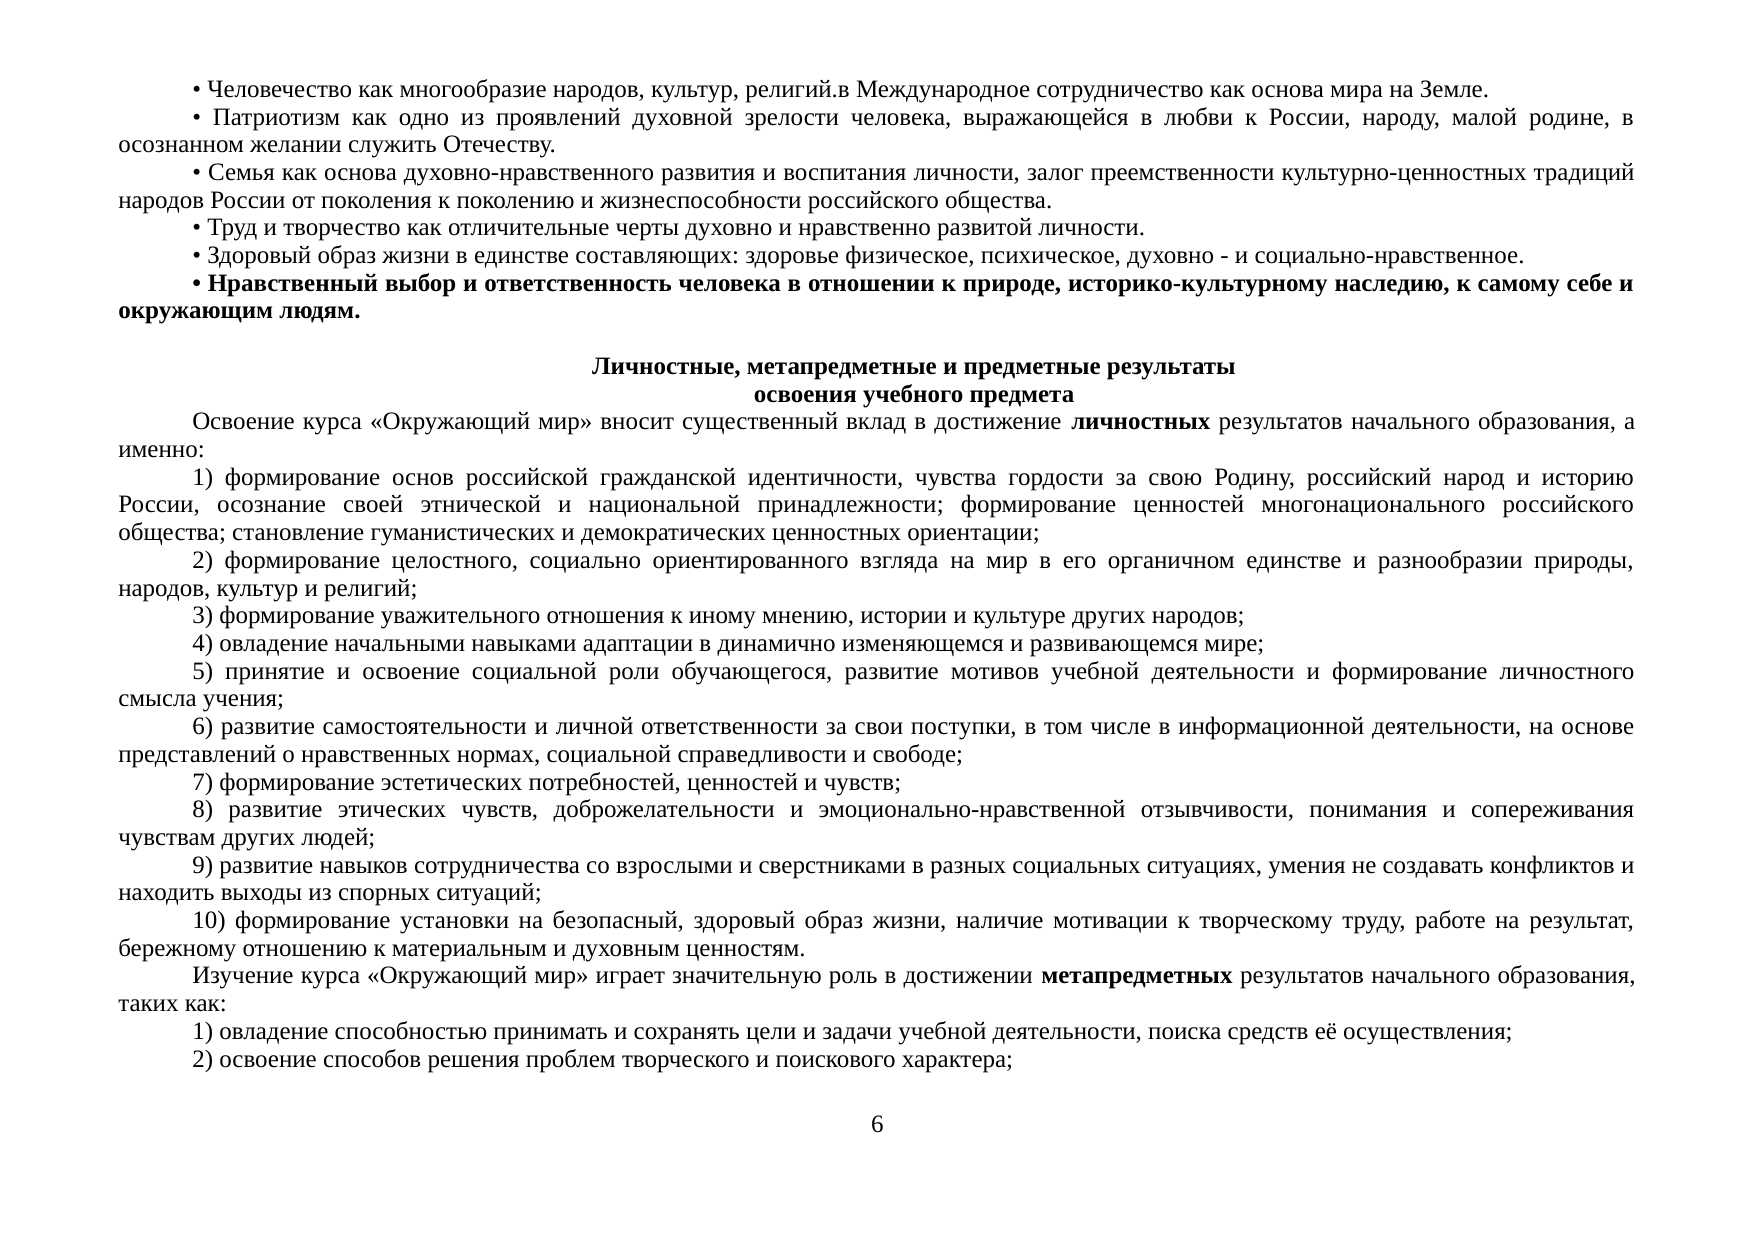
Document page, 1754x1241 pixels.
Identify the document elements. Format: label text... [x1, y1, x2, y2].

text 10) формирование установки на безопасный, здоровый образ жизни, наличие мотивации к творческому труду, работе на результат, бережному отношению к материальным и духовным ценностям. [118, 906, 1636, 962]
text • Семья как основа духовно-нравственного развития и воспитания личности, залог преемственности культурно-ценностных традиций народов России от поколения к поколению и жизнеспособности российского общества. [118, 158, 1636, 213]
text • Здоровый образ жизни в единстве составляющих: здоровье физическое, психическое, духовно - и социально-нравственное. [118, 241, 1636, 269]
text • Человечество как многообразие народов, культур, религий.в Международное сотрудничество как основа мира на Земле. [118, 75, 1636, 103]
text 2) освоение способов решения проблем творческого и поискового характера; [118, 1045, 1636, 1072]
text 4) овладение начальными навыками адаптации в динамично изменяющемся и развивающемся мире; [118, 629, 1636, 657]
text 7) формирование эстетических потребностей, ценностей и чувств; [118, 768, 1636, 795]
text Изучение курса «Окружающий мир» играет значительную роль в достижении метапредметных результатов начального образования, таких как: [118, 962, 1636, 1017]
text • Труд и творчество как отличительные черты духовно и нравственно развитой личности. [118, 213, 1636, 241]
text • Патриотизм как одно из проявлений духовной зрелости человека, выражающейся в любви к России, народу, малой родине, в осознанном желании служить Отечеству. [118, 103, 1636, 158]
text 2) формирование целостного, социально ориентированного взгляда на мир в его органичном единстве и разнообразии природы, народов, культур и религий; [118, 546, 1636, 601]
text 8) развитие этических чувств, доброжелательности и эмоционально-нравственной отзывчивости, понимания и сопереживания чувствам других людей; [118, 795, 1636, 851]
text • Нравственный выбор и ответственность человека в отношении к природе, историко-культурному наследию, к самому себе и окружающим людям. [118, 269, 1636, 324]
text 6) развитие самостоятельности и личной ответственности за свои поступки, в том числе в информационной деятельности, на основе представлений о нравственных нормах, социальной справедливости и свободе; [118, 712, 1636, 768]
text 1) овладение способностью принимать и сохранять цели и задачи учебной деятельности, поиска средств её осуществления; [118, 1017, 1636, 1045]
text освоения учебного предмета [192, 380, 1636, 407]
text 5) принятие и освоение социальной роли обучающегося, развитие мотивов учебной деятельности и формирование личностного смысла учения; [118, 657, 1636, 712]
text 1) формирование основ российской гражданской идентичности, чувства гордости за свою Родину, российский народ и историю России, осознание своей этнической и национальной принадлежности; формирование ценностей многонационального российского общества; становление гуманистических и демократических ценностных ориентации; [118, 463, 1636, 546]
text Освоение курса «Окружающий мир» вносит существенный вклад в достижение личностных результатов начального образования, а именно: [118, 407, 1636, 463]
text 3) формирование уважительного отношения к иному мнению, истории и культуре других народов; [118, 601, 1636, 629]
text Личностные, метапредметные и предметные результаты [192, 352, 1636, 380]
text 9) развитие навыков сотрудничества со взрослыми и сверстниками в разных социальных ситуациях, умения не создавать конфликтов и находить выходы из спорных ситуаций; [118, 851, 1636, 906]
